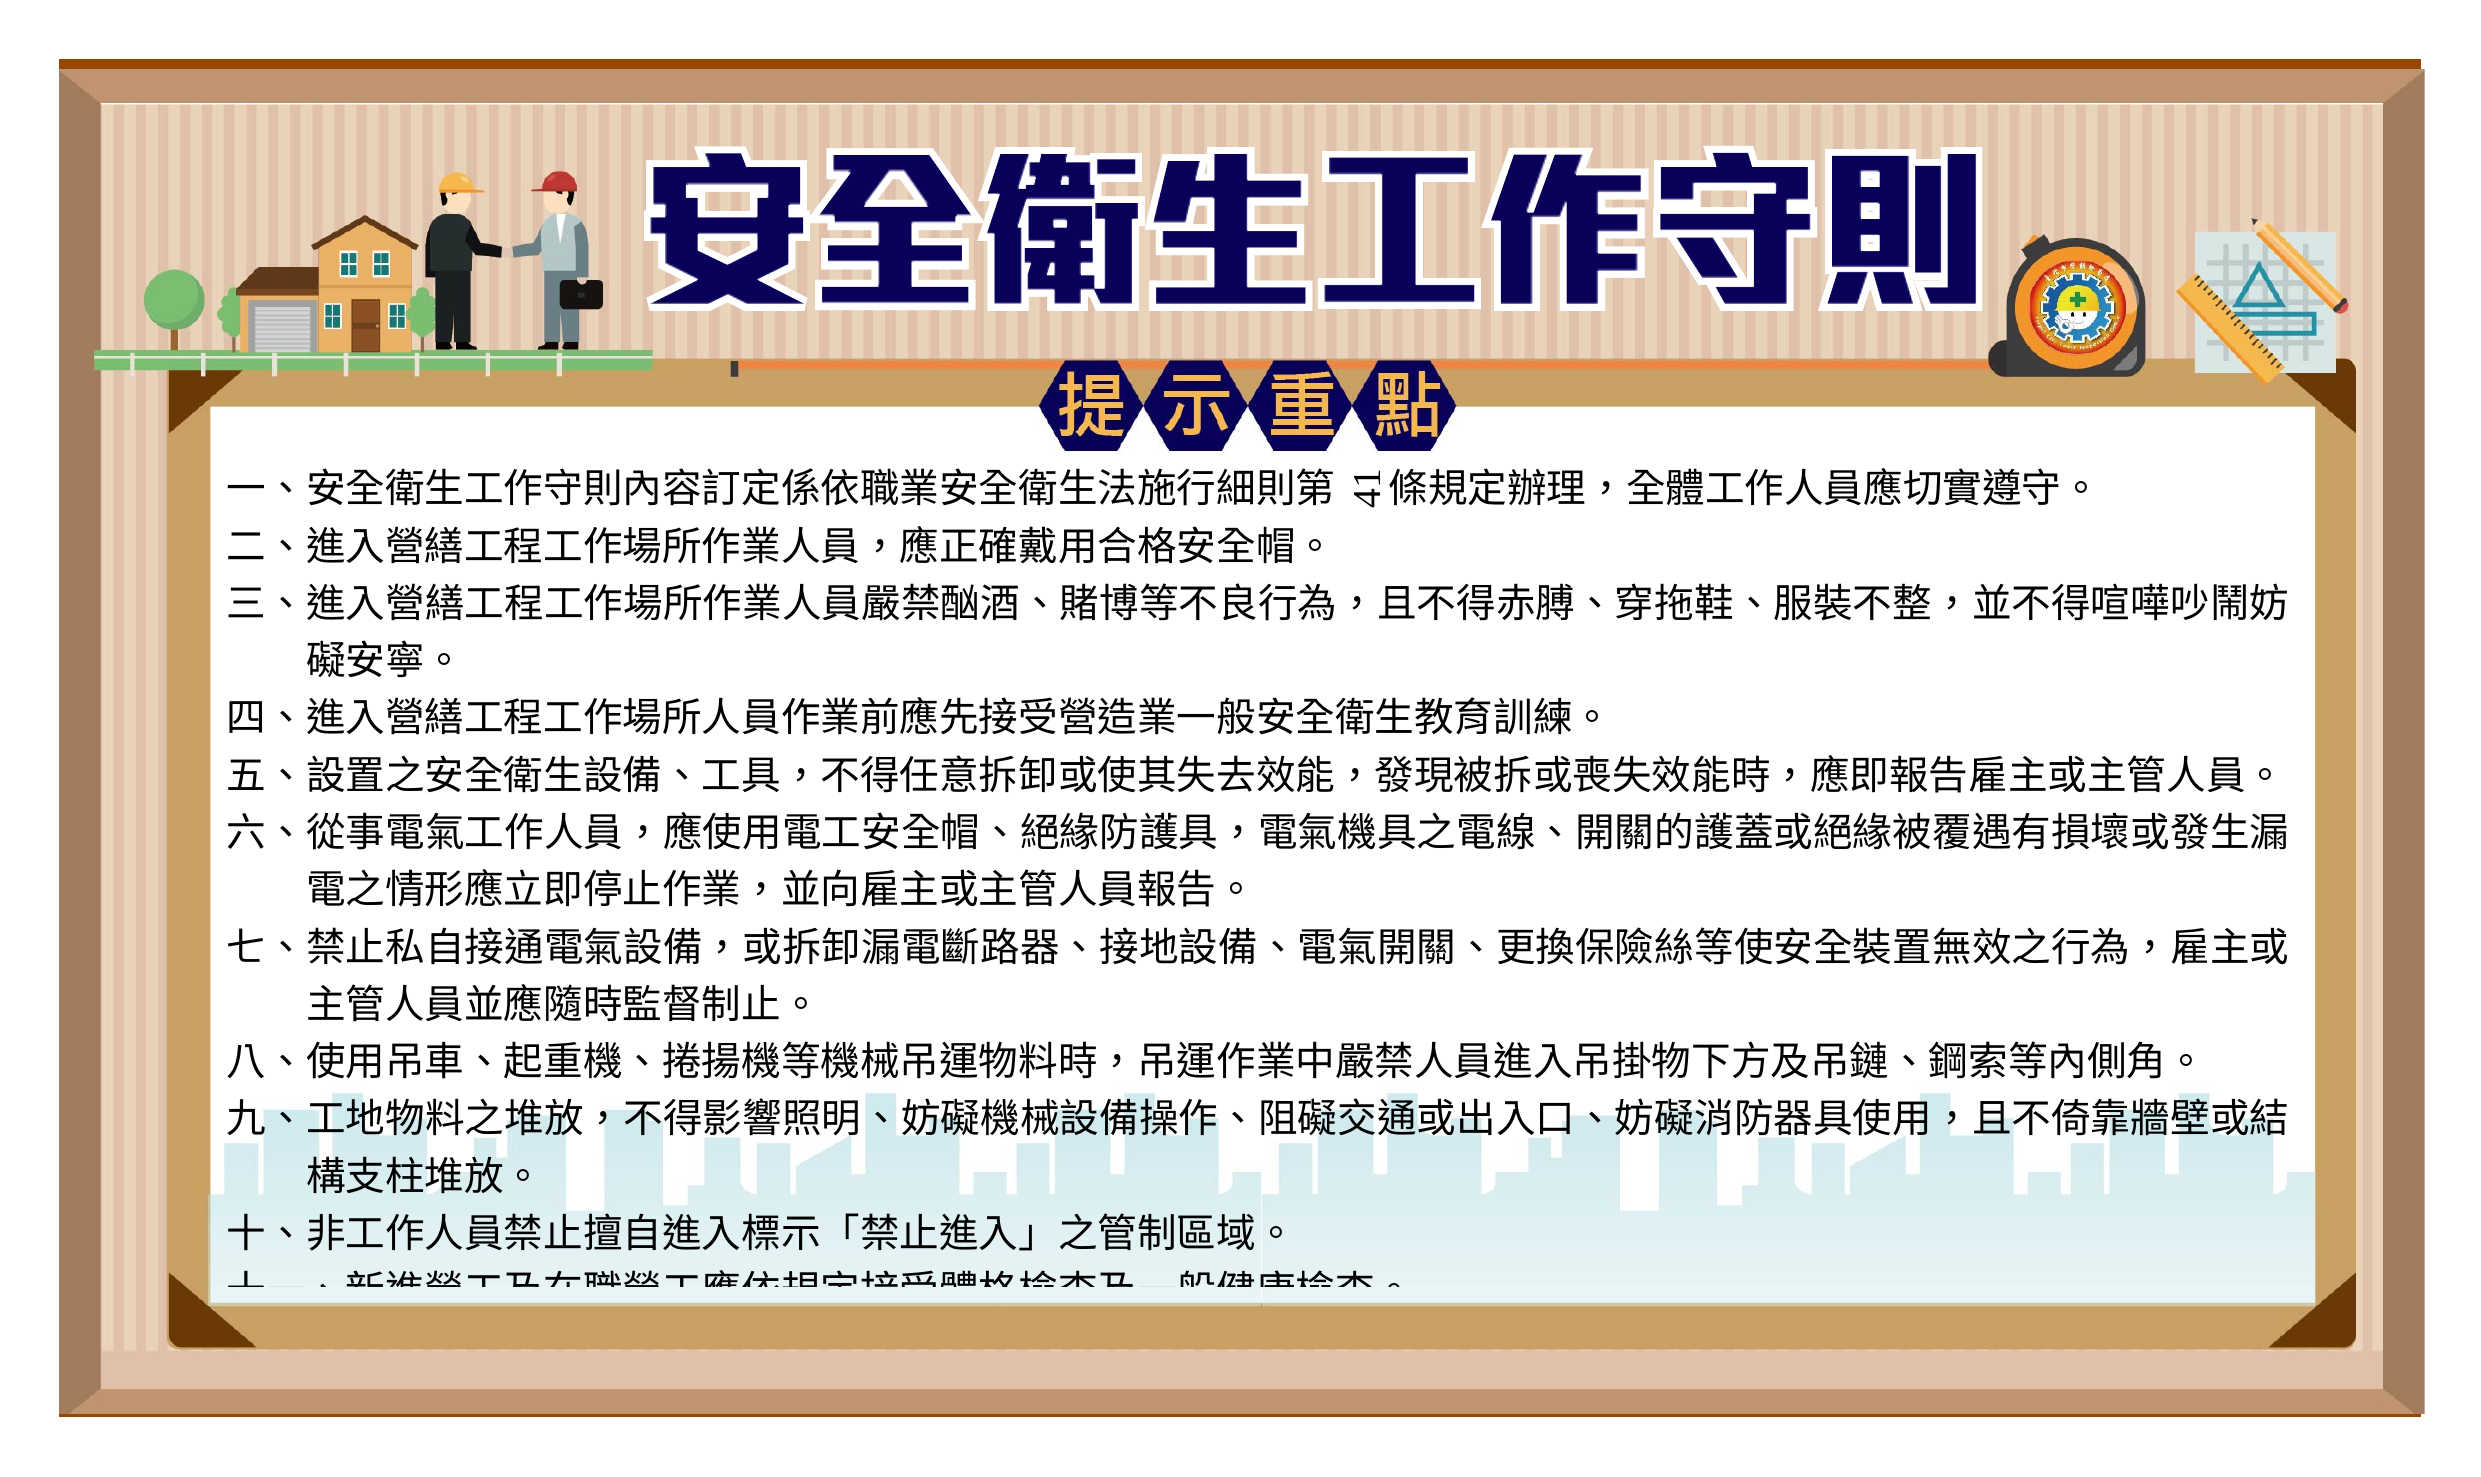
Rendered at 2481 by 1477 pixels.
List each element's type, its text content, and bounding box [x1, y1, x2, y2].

text 九、工地物料之堆放，不得影響照明、妨礙機械設備操作、阻礙交通或出入口、妨礙消防器具使用，且不倚靠牆壁或結構支柱堆放。 [227, 1087, 2293, 1202]
text 七、禁止私自接通電氣設備，或拆卸漏電斷路器、接地設備、電氣開關、更換保險絲等使安全裝置無效之行為，雇主或主管人員並應隨時監督制止。 [227, 915, 2293, 1030]
text 六、從事電氣工作人員，應使用電工安全帽、絕緣防護具，電氣機具之電線、開關的護蓋或絕緣被覆遇有損壞或發生漏電之情形應立即停止作業，並向雇主或主管人員報告。 [227, 801, 2293, 915]
text 三、進入營繕工程工作場所作業人員嚴禁酗酒、賭博等不良行為，且不得赤膊、穿拖鞋、服裝不整，並不得喧嘩吵鬧妨礙安寧。 [227, 571, 2293, 686]
text 十、非工作人員禁止擅自進入標示「禁止進入」之管制區域。 [227, 1202, 2293, 1259]
text 五、設置之安全衛生設備、工具，不得任意拆卸或使其失去效能，發現被拆或喪失效能時，應即報告雇主或主管人員。 [227, 743, 2293, 801]
text 二、進入營繕工程工作場所作業人員，應正確戴用合格安全帽。 [227, 514, 2293, 571]
text 十一、新進勞工及在職勞工應依規定接受體格檢查及一般健康檢查。 [227, 1259, 2293, 1286]
picture [59, 69, 2425, 1414]
text 一、安全衛生工作守則內容訂定係依職業安全衛生法施行細則第41條規定辦理，全體工作人員應切實遵守。 [227, 457, 2293, 514]
text 八、使用吊車、起重機、捲揚機等機械吊運物料時，吊運作業中嚴禁人員進入吊掛物下方及吊鏈、鋼索等內側角。 [227, 1030, 2293, 1087]
text 四、進入營繕工程工作場所人員作業前應先接受營造業一般安全衛生教育訓練。 [227, 686, 2293, 743]
